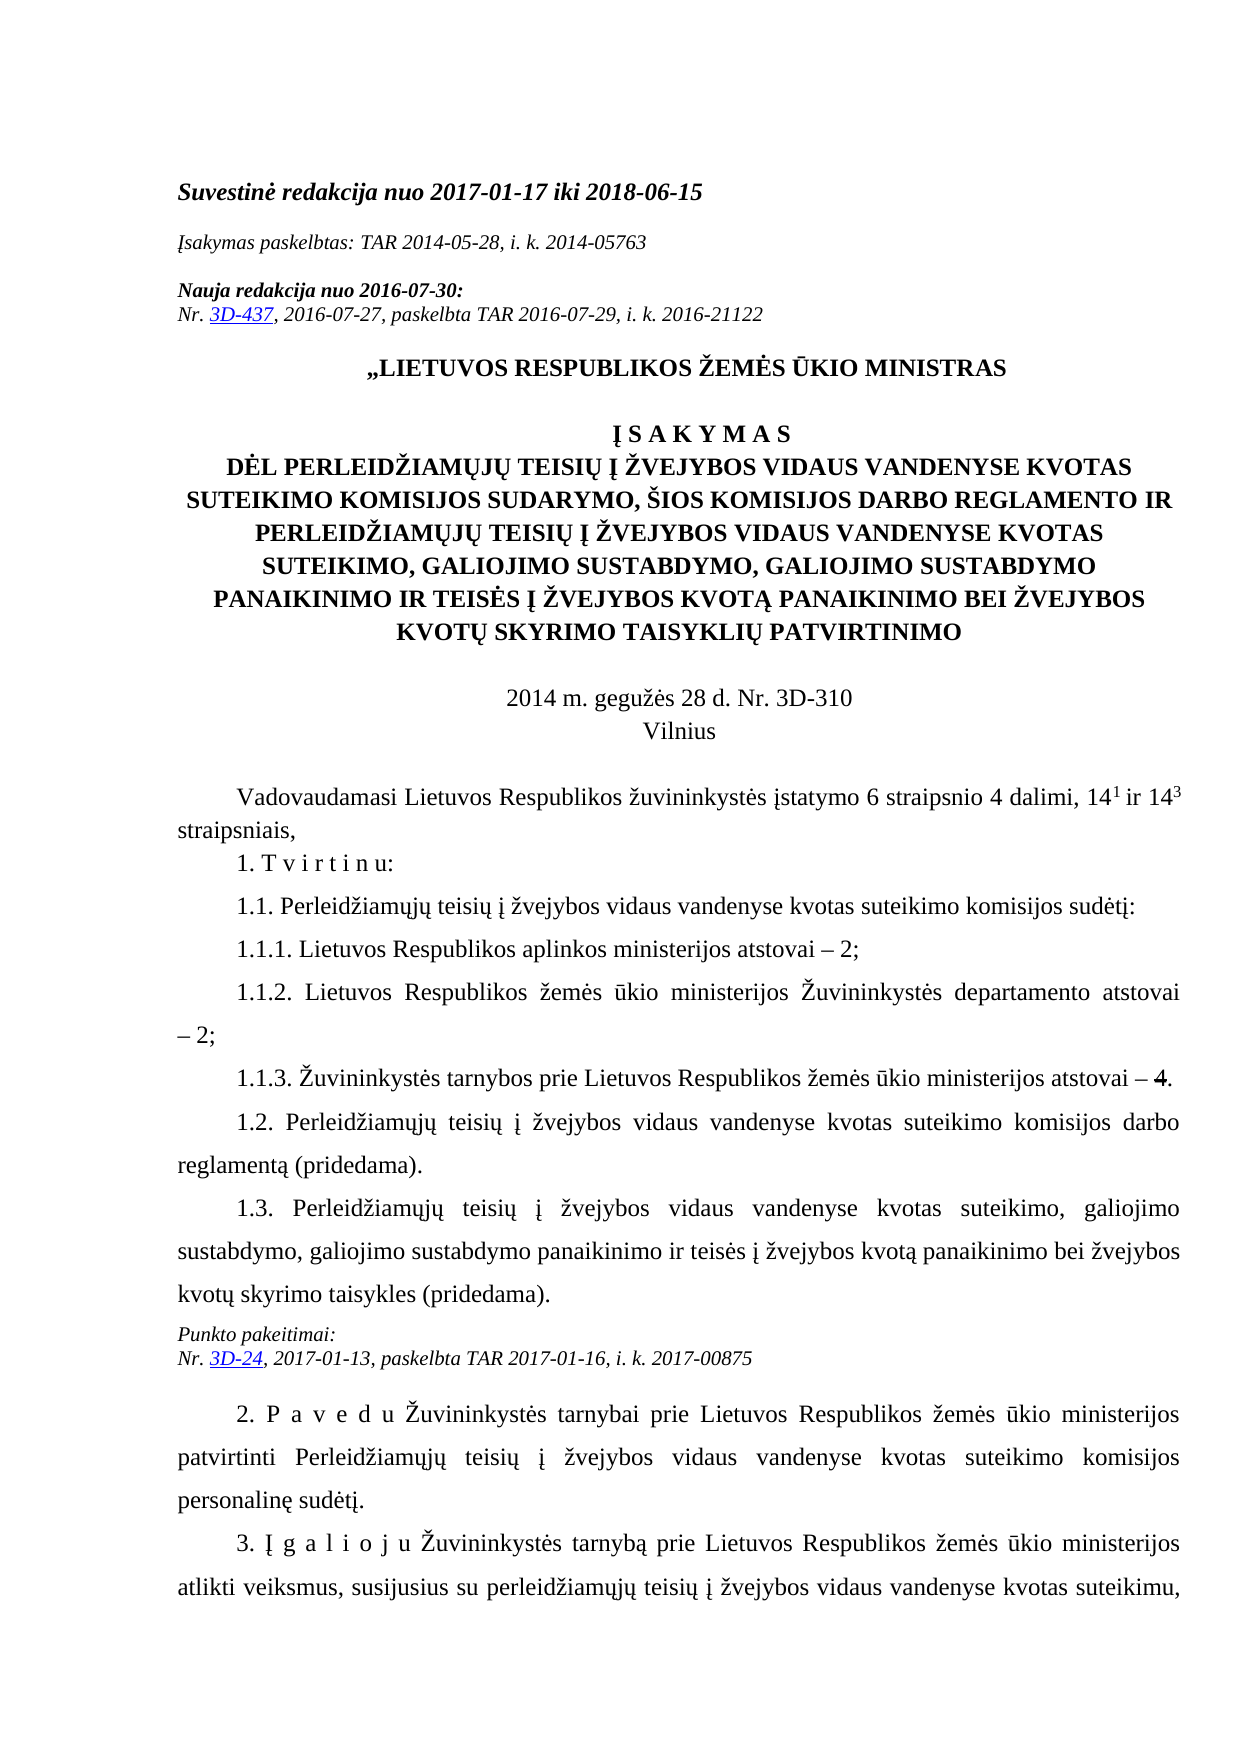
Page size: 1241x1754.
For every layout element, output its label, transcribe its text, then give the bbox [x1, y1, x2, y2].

text Nr. 3D-437, 2016-07-27, paskelbta TAR 2016-07-29, i. k. 2016-21122 [177, 302, 1181, 326]
text 1.1.1. Lietuvos Respublikos aplinkos ministerijos atstovai – 2; [177, 934, 1181, 963]
text 3. Į g a l i o j u Žuvininkystės tarnybą prie Lietuvos Respublikos žemės ūkio ministerijos atlikti veiksmus, susijusius su perleidžiamųjų teisių į žvejybos vidaus vandenyse kvotas suteikimu, [177, 1528, 1181, 1600]
text Vilnius [177, 716, 1181, 744]
text Įsakymas paskelbtas: TAR 2014-05-28, i. k. 2014-05763 [177, 230, 1181, 254]
text 1.1. Perleidžiamųjų teisių į žvejybos vidaus vandenyse kvotas suteikimo komisijos sudėtį: [177, 891, 1181, 920]
text 1.3. Perleidžiamųjų teisių į žvejybos vidaus vandenyse kvotas suteikimo, galiojimo sustabdymo, galiojimo sustabdymo panaikinimo ir teisės į žvejybos kvotą panaikinimo bei žvejybos kvotų skyrimo taisykles (pridedama). [177, 1193, 1181, 1308]
text 2014 m. gegužės 28 d. Nr. 3D-310 [177, 683, 1181, 712]
text 2. P a v e d u Žuvininkystės tarnybai prie Lietuvos Respublikos žemės ūkio ministerijos patvirtinti Perleidžiamųjų teisių į žvejybos vidaus vandenyse kvotas suteikimo komisijos personalinę sudėtį. [177, 1399, 1181, 1514]
text Nauja redakcija nuo 2016-07-30: [177, 278, 1181, 302]
text Punkto pakeitimai: [177, 1322, 1181, 1346]
text 1.1.2. Lietuvos Respublikos žemės ūkio ministerijos Žuvininkystės departamento atstovai – 2; [177, 977, 1181, 1049]
text Nr. 3D-24, 2017-01-13, paskelbta TAR 2017-01-16, i. k. 2017-00875 [177, 1346, 1181, 1370]
text 1. T v i r t i n u: [177, 848, 1181, 877]
text Suvestinė redakcija nuo 2017-01-17 iki 2018-06-15 [177, 177, 1181, 206]
text DĖL Perleidžiamųjų teisių į žvejybos vidaus vandenyse kvotas suteikimo komisijos sudarymo, šios komisijos darbo reglamento IR perleidžiamųjų teisių į žvejybos vidaus vandenyse kvotas suteikimo, galiojimo sustabdymo, galiojimo sustabdymo panaikinimo ir teisės į žvejybos kvotą panaikinimo bei žvejybos kvotų skyrimo TAISYKLIŲ PATVIRTINIMO [177, 452, 1181, 646]
text Vadovaudamasi Lietuvos Respublikos žuvininkystės įstatymo 6 straipsnio 4 dalimi, 141 ir 143 straipsniais, [177, 782, 1181, 844]
text Į S A K Y M A S [177, 419, 1181, 447]
text „LIETUVOS RESPUBLIKOS ŽEMĖS ŪKIO MINISTRas [148, 353, 1181, 381]
text 1.1.3. Žuvininkystės tarnybos prie Lietuvos Respublikos žemės ūkio ministerijos atstovai – 4. [177, 1063, 1181, 1092]
text 1.2. Perleidžiamųjų teisių į žvejybos vidaus vandenyse kvotas suteikimo komisijos darbo reglamentą (pridedama). [177, 1107, 1181, 1178]
